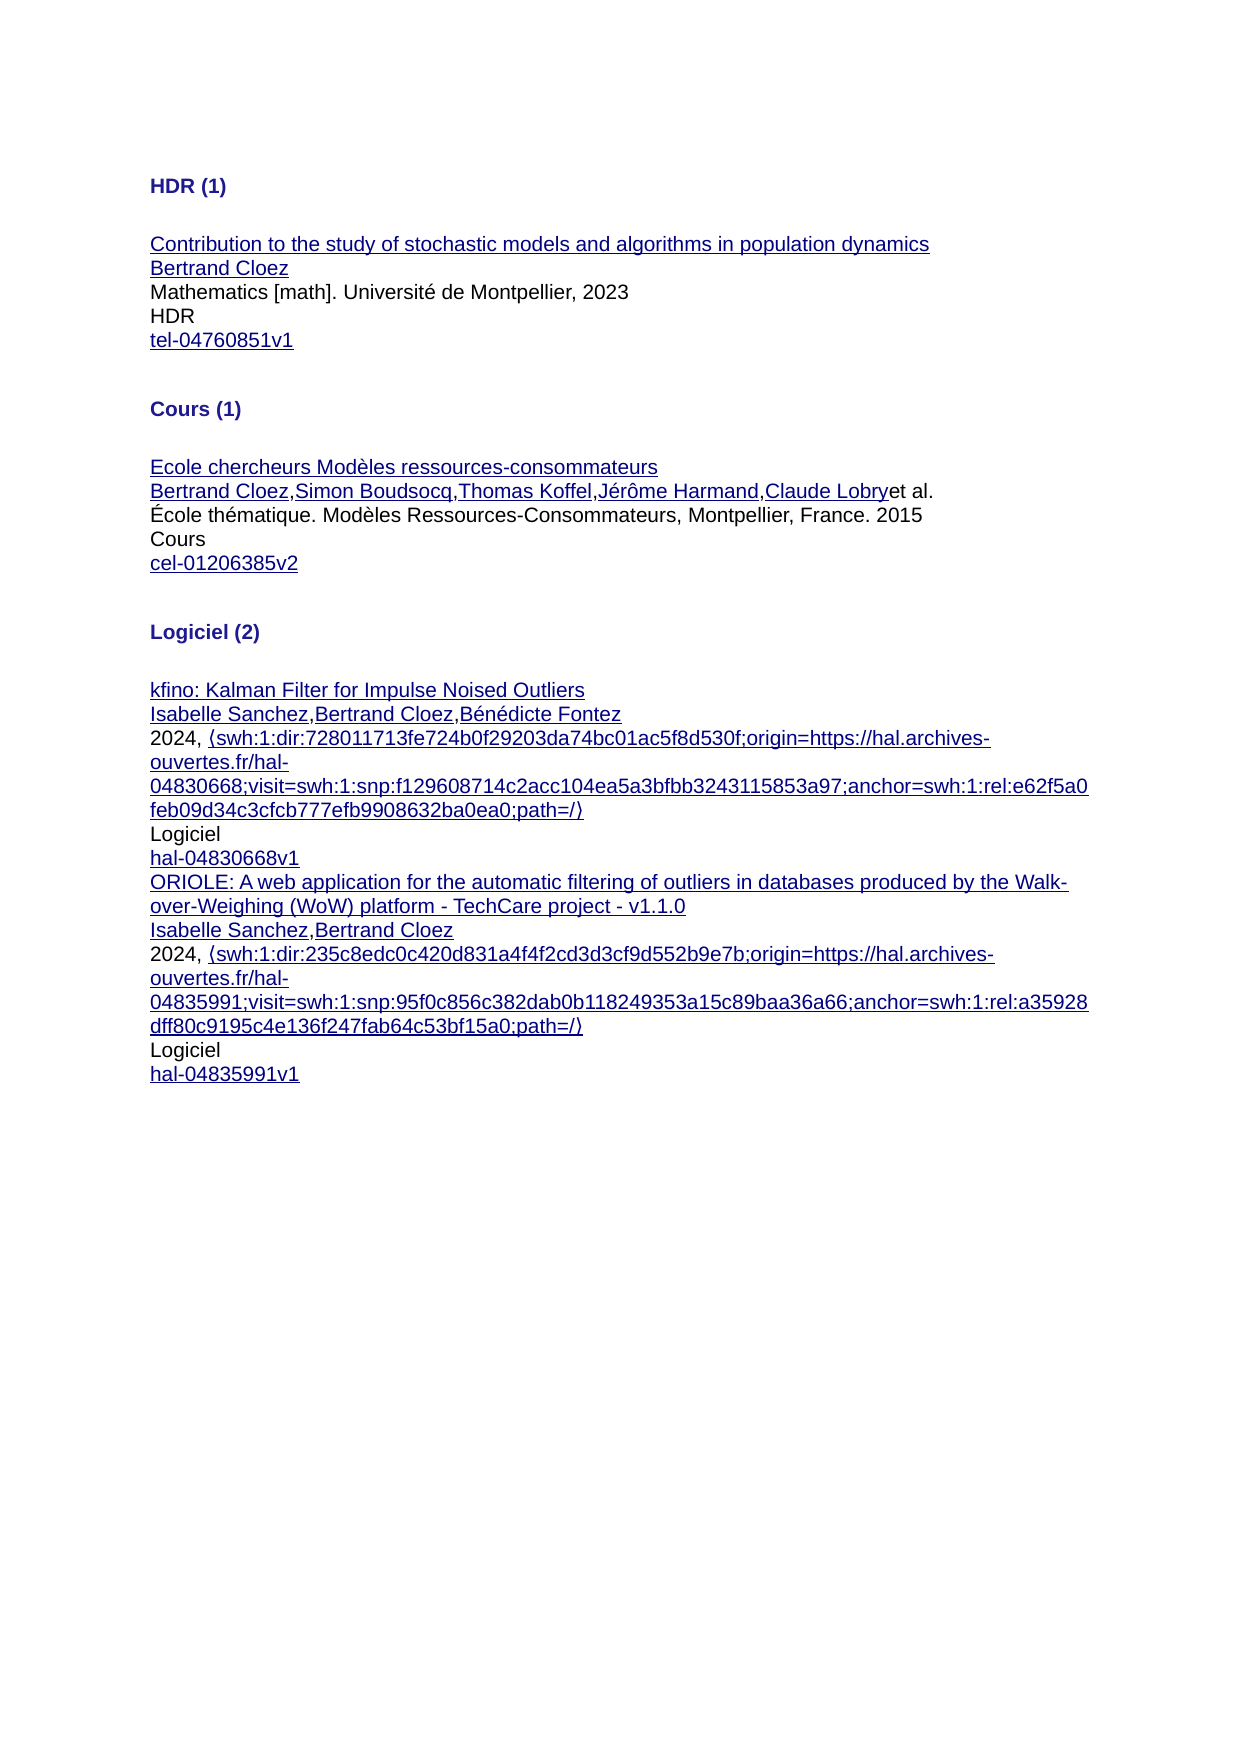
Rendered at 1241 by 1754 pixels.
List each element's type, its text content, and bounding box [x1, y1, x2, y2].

subtitle Logiciel (2) [150, 620, 1090, 644]
subtitle Cours (1) [150, 397, 1090, 421]
table_header kfino: Kalman Filter for Impulse Noised Outliers Isabelle Sanchez,Bertrand Cloez,Bénédicte Fontez 2024, ⟨swh:1:dir:728011713fe724b0f29203da74bc01ac5f8d530f;origin=https://hal.archives-ouvertes.fr/hal-04830668;visit=swh:1:snp:f129608714c2acc104ea5a3bfbb3243115853a97;anchor=swh:1:rel:e62f5a0feb09d34c3cfcb777efb9908632ba0ea0;path=/⟩ Logiciel hal-04830668v1 [150, 678, 1090, 870]
subtitle HDR (1) [150, 174, 1090, 198]
table_cell ORIOLE: A web application for the automatic filtering of outliers in databases produced by the Walk-over-Weighing (WoW) platform - TechCare project - v1.1.0 Isabelle Sanchez,Bertrand Cloez 2024, ⟨swh:1:dir:235c8edc0c420d831a4f4f2cd3d3cf9d552b9e7b;origin=https://hal.archives-ouvertes.fr/hal-04835991;visit=swh:1:snp:95f0c856c382dab0b118249353a15c89baa36a66;anchor=swh:1:rel:a35928dff80c9195c4e136f247fab64c53bf15a0;path=/⟩ Logiciel hal-04835991v1 [150, 870, 1090, 1085]
table_header Contribution to the study of stochastic models and algorithms in population dynamics Bertrand Cloez Mathematics [math]. Université de Montpellier, 2023 HDR tel-04760851v1 [150, 232, 1090, 352]
table_header Ecole chercheurs Modèles ressources-consommateurs Bertrand Cloez,Simon Boudsocq,Thomas Koffel,Jérôme Harmand,Claude Lobryet al. École thématique. Modèles Ressources-Consommateurs, Montpellier, France. 2015 Cours cel-01206385v2 [150, 455, 1090, 575]
